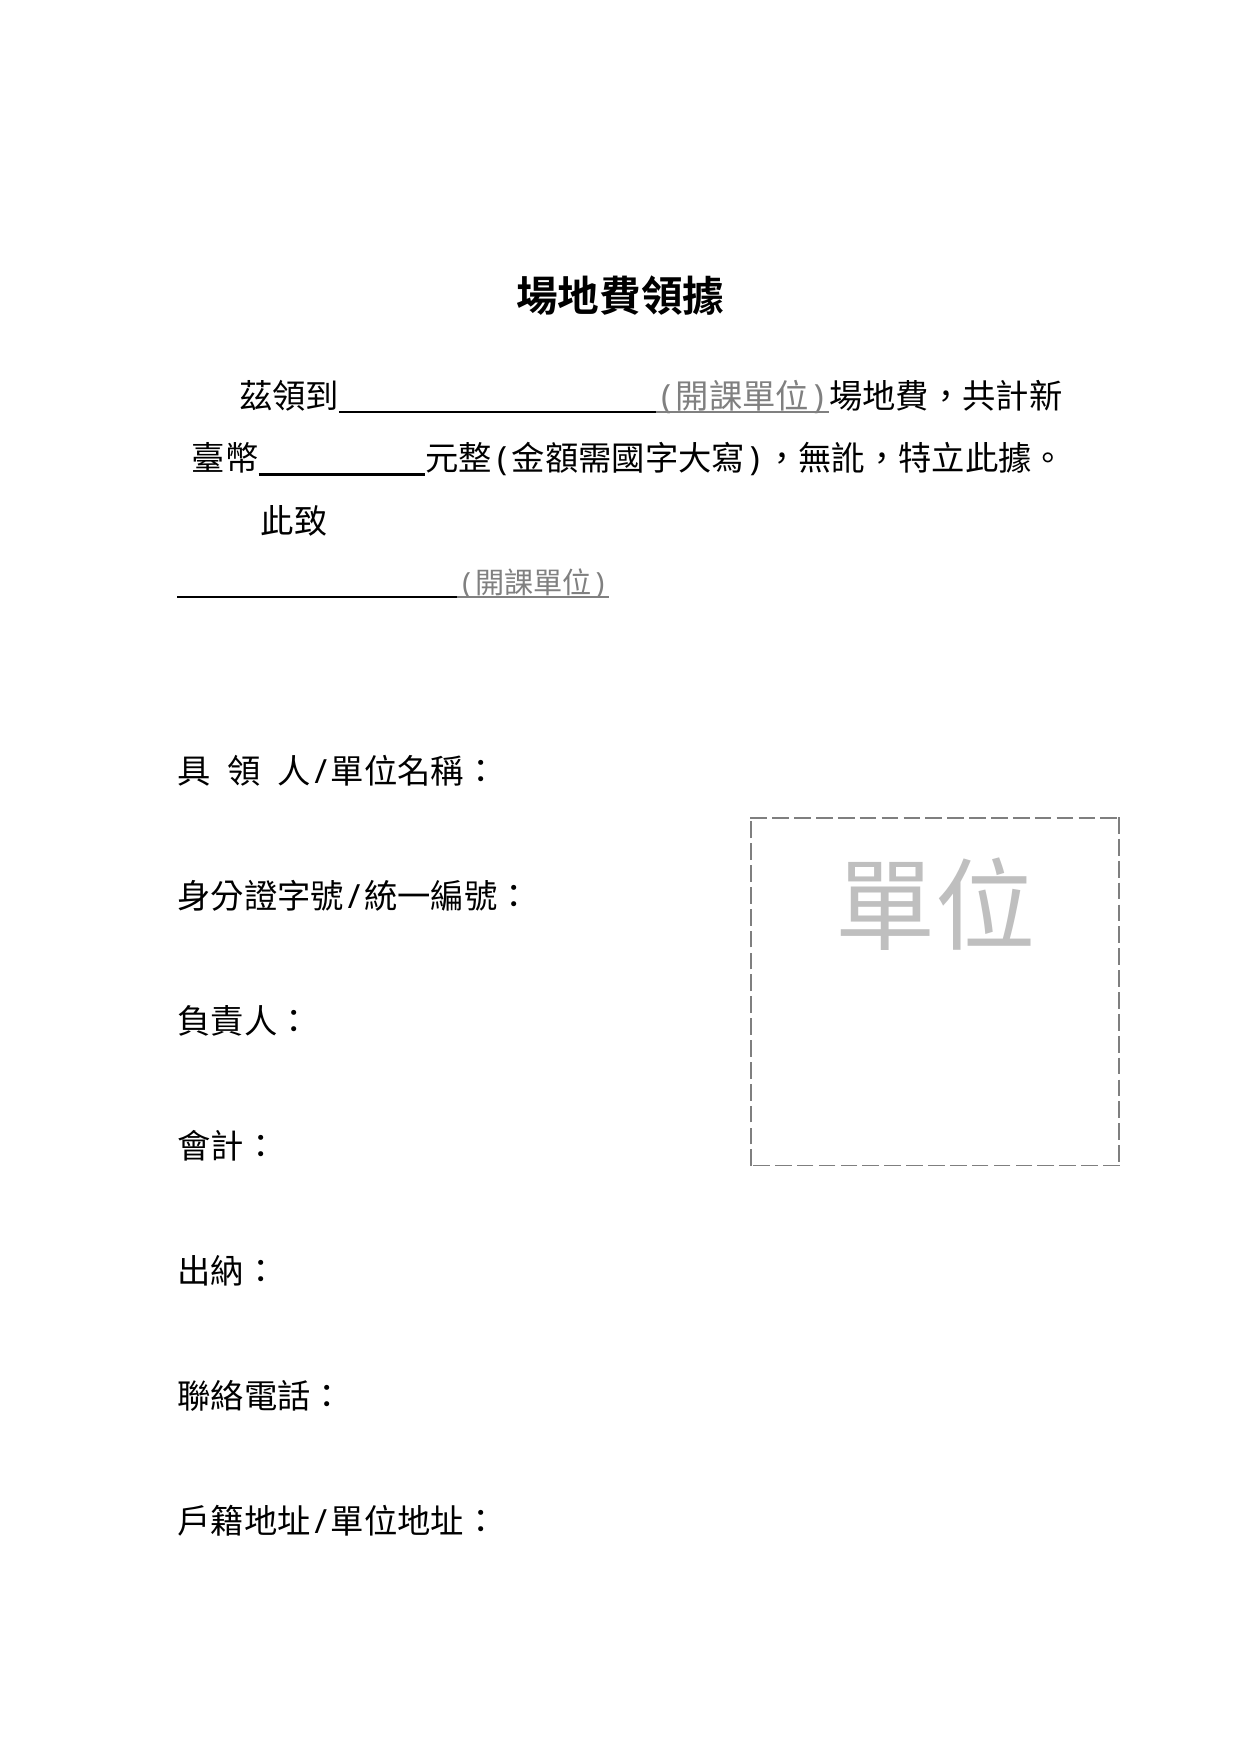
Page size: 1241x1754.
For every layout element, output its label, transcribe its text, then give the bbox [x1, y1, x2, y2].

text 具 領 人/單位名稱： [177, 727, 1063, 789]
text 身分證字號/統一編號： [177, 852, 750, 914]
text 出納： [177, 1227, 1063, 1289]
text (開課單位) [177, 539, 1063, 602]
text 戶籍地址/單位地址： [177, 1477, 1063, 1539]
text 此致 [177, 477, 1063, 539]
text 單位 [767, 826, 1103, 971]
text 負責人： [177, 977, 750, 1039]
text 場地費領據 [177, 252, 1063, 314]
text 會計： [177, 1102, 750, 1164]
text 茲領到 (開課單位)場地費，共計新臺幣 元整(金額需國字大寫)，無訛，特立此據。 [192, 352, 1063, 477]
text 聯絡電話： [177, 1352, 1063, 1414]
